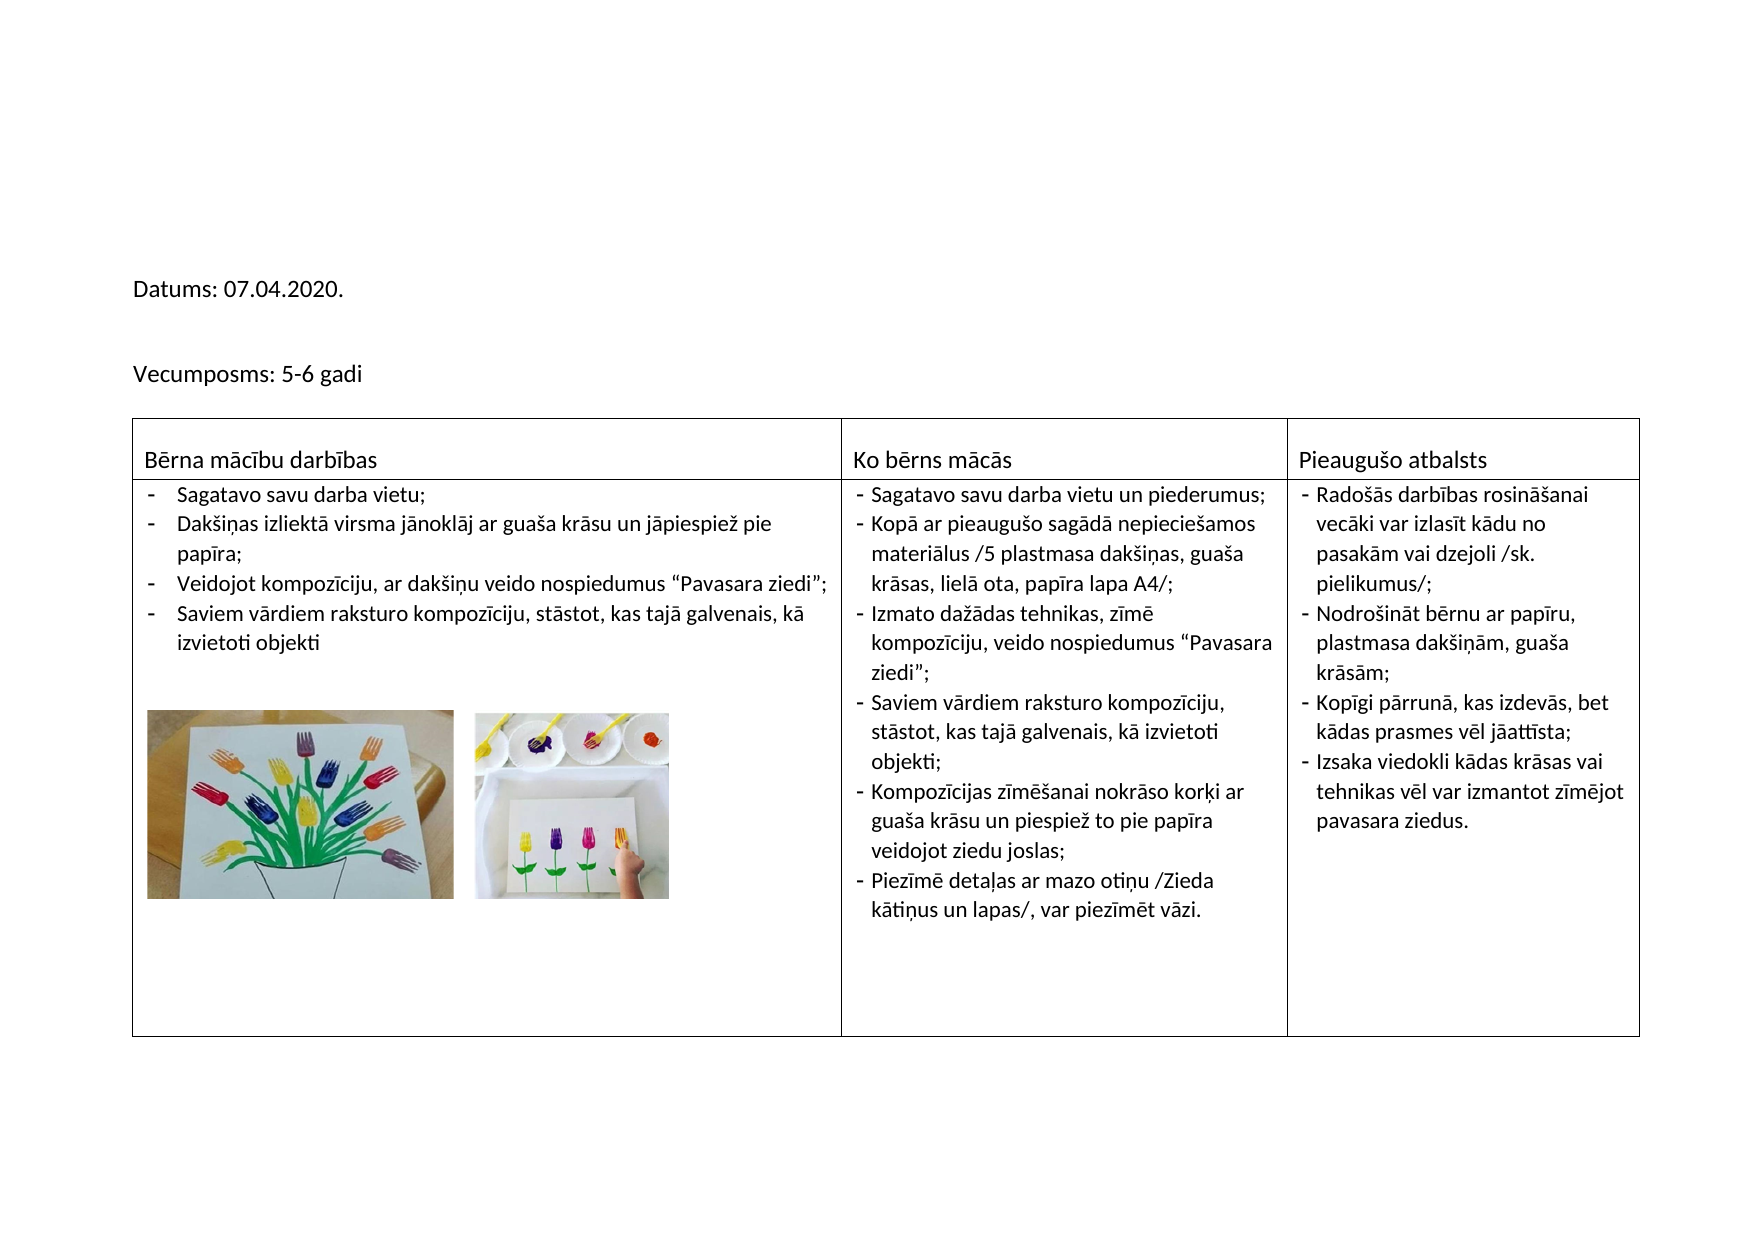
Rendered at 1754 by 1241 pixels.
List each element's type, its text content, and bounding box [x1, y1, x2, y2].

table_cell Sagatavo savu darba vietu; Dakšiņas izliektā virsma jānoklāj ar guaša krāsu un jāpiespiež pie papīra; Veidojot kompozīciju, ar dakšiņu veido nospiedumus “Pavasara ziedi”; Saviem vārdiem raksturo kompozīciju, stāstot, kas tajā galvenais, kā izvietoti objekti [133, 480, 841, 1036]
table_header Pieaugušo atbalsts [1288, 419, 1639, 479]
text Vecumposms: 5-6 gadi [133, 358, 1668, 388]
table_cell Sagatavo savu darba vietu un piederumus; Kopā ar pieaugušo sagādā nepieciešamos materiālus /5 plastmasa dakšiņas, guaša krāsas, lielā ota, papīra lapa A4/; Izmato dažādas tehnikas, zīmē kompozīciju, veido nospiedumus “Pavasara ziedi”; Saviem vārdiem raksturo kompozīciju, stāstot, kas tajā galvenais, kā izvietoti objekti; Kompozīcijas zīmēšanai nokrāso korķi ar guaša krāsu un piespiež to pie papīra veidojot ziedu joslas; Piezīmē detaļas ar mazo otiņu /Zieda kātiņus un lapas/, var piezīmēt vāzi. [842, 480, 1287, 1036]
table_header Ko bērns mācās [842, 419, 1287, 479]
table_cell Radošās darbības rosināšanai vecāki var izlasīt kādu no pasakām vai dzejoli /sk. pielikumus/; Nodrošināt bērnu ar papīru, plastmasa dakšiņām, guaša krāsām; Kopīgi pārrunā, kas izdevās, bet kādas prasmes vēl jāattīsta; Izsaka viedokli kādas krāsas vai tehnikas vēl var izmantot zīmējot pavasara ziedus. [1288, 480, 1639, 1036]
table_header Bērna mācību darbības [133, 419, 841, 479]
text Datums: 07.04.2020. [133, 273, 1668, 303]
